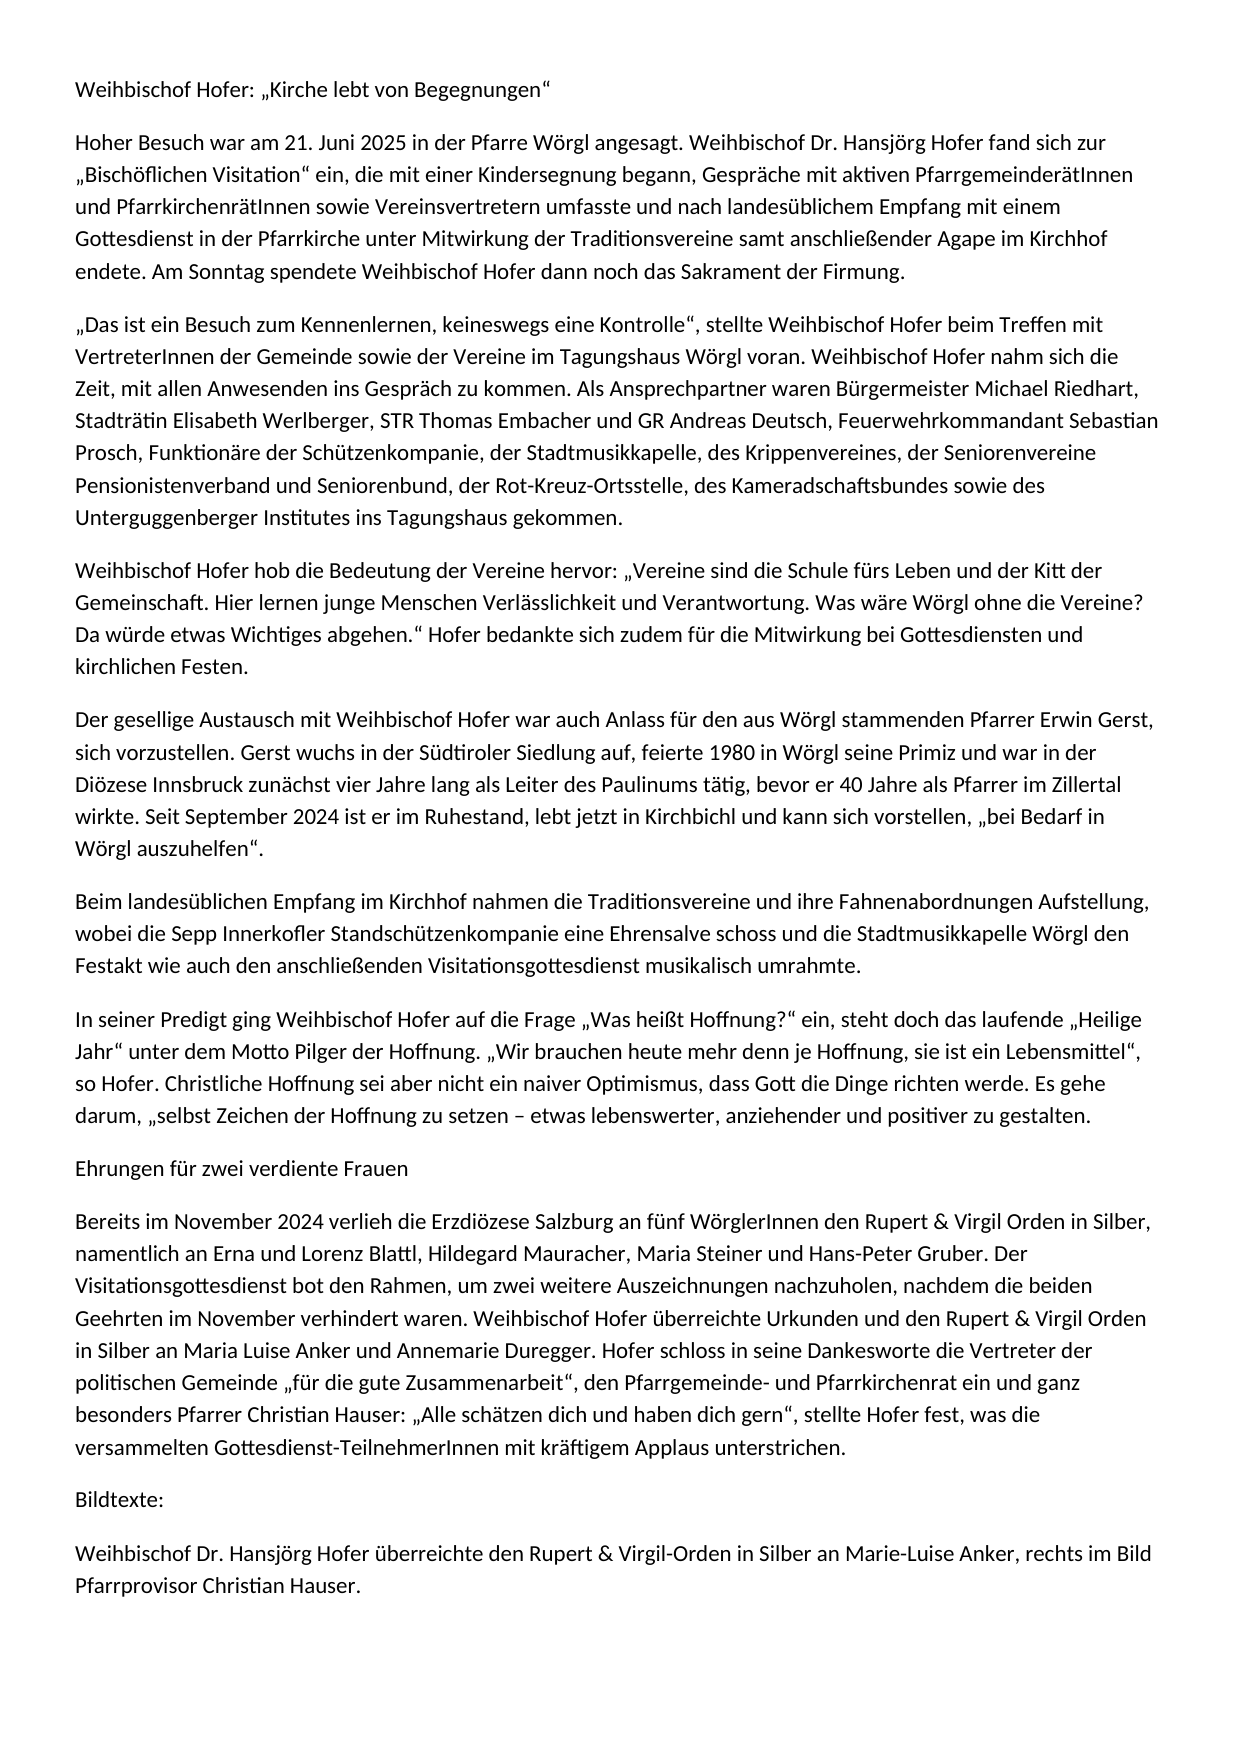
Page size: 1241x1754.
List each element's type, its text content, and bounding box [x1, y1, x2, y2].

text Bereits im November 2024 verlieh die Erzdiözese Salzburg an fünf WörglerInnen den Rupert & Virgil Orden in Silber, namentlich an Erna und Lorenz Blattl, Hildegard Mauracher, Maria Steiner und Hans-Peter Gruber. Der Visitationsgottesdienst bot den Rahmen, um zwei weitere Auszeichnungen nachzuholen, nachdem die beiden Geehrten im November verhindert waren. Weihbischof Hofer überreichte Urkunden und den Rupert & Virgil Orden in Silber an Maria Luise Anker und Annemarie Duregger. Hofer schloss in seine Dankesworte die Vertreter der politischen Gemeinde „für die gute Zusammenarbeit“, den Pfarrgemeinde- und Pfarrkirchenrat ein und ganz besonders Pfarrer Christian Hauser: „Alle schätzen dich und haben dich gern“, stellte Hofer fest, was die versammelten Gottesdienst-TeilnehmerInnen mit kräftigem Applaus unterstrichen. [75, 1207, 1165, 1461]
text Weihbischof Dr. Hansjörg Hofer überreichte den Rupert & Virgil-Orden in Silber an Marie-Luise Anker, rechts im Bild Pfarrprovisor Christian Hauser. [75, 1539, 1165, 1599]
text In seiner Predigt ging Weihbischof Hofer auf die Frage „Was heißt Hoffnung?“ ein, steht doch das laufende „Heilige Jahr“ unter dem Motto Pilger der Hoffnung. „Wir brauchen heute mehr denn je Hoffnung, sie ist ein Lebensmittel“, so Hofer. Christliche Hoffnung sei aber nicht ein naiver Optimismus, dass Gott die Dinge richten werde. Es gehe darum, „selbst Zeichen der Hoffnung zu setzen – etwas lebenswerter, anziehender und positiver zu gestalten. [75, 1005, 1165, 1129]
text Ehrungen für zwei verdiente Frauen [75, 1154, 1165, 1182]
text Hoher Besuch war am 21. Juni 2025 in der Pfarre Wörgl angesagt. Weihbischof Dr. Hansjörg Hofer fand sich zur „Bischöflichen Visitation“ ein, die mit einer Kindersegnung begann, Gespräche mit aktiven PfarrgemeinderätInnen und PfarrkirchenrätInnen sowie Vereinsvertretern umfasste und nach landesüblichem Empfang mit einem Gottesdienst in der Pfarrkirche unter Mitwirkung der Traditionsvereine samt anschließender Agape im Kirchhof endete. Am Sonntag spendete Weihbischof Hofer dann noch das Sakrament der Firmung. [75, 128, 1165, 285]
text „Das ist ein Besuch zum Kennenlernen, keineswegs eine Kontrolle“, stellte Weihbischof Hofer beim Treffen mit VertreterInnen der Gemeinde sowie der Vereine im Tagungshaus Wörgl voran. Weihbischof Hofer nahm sich die Zeit, mit allen Anwesenden ins Gespräch zu kommen. Als Ansprechpartner waren Bürgermeister Michael Riedhart, Stadträtin Elisabeth Werlberger, STR Thomas Embacher und GR Andreas Deutsch, Feuerwehrkommandant Sebastian Prosch, Funktionäre der Schützenkompanie, der Stadtmusikkapelle, des Krippenvereines, der Seniorenvereine Pensionistenverband und Seniorenbund, der Rot-Kreuz-Ortsstelle, des Kameradschaftsbundes sowie des Unterguggenberger Institutes ins Tagungshaus gekommen. [75, 310, 1165, 531]
text Weihbischof Hofer hob die Bedeutung der Vereine hervor: „Vereine sind die Schule fürs Leben und der Kitt der Gemeinschaft. Hier lernen junge Menschen Verlässlichkeit und Verantwortung. Was wäre Wörgl ohne die Vereine? Da würde etwas Wichtiges abgehen.“ Hofer bedankte sich zudem für die Mitwirkung bei Gottesdiensten und kirchlichen Festen. [75, 556, 1165, 681]
text Weihbischof Hofer: „Kirche lebt von Begegnungen“ [75, 75, 1165, 103]
text Beim landesüblichen Empfang im Kirchhof nahmen die Traditionsvereine und ihre Fahnenabordnungen Aufstellung, wobei die Sepp Innerkofler Standschützenkompanie eine Ehrensalve schoss und die Stadtmusikkapelle Wörgl den Festakt wie auch den anschließenden Visitationsgottesdienst musikalisch umrahmte. [75, 887, 1165, 980]
text Bildtexte: [75, 1486, 1165, 1514]
text Der gesellige Austausch mit Weihbischof Hofer war auch Anlass für den aus Wörgl stammenden Pfarrer Erwin Gerst, sich vorzustellen. Gerst wuchs in der Südtiroler Siedlung auf, feierte 1980 in Wörgl seine Primiz und war in der Diözese Innsbruck zunächst vier Jahre lang als Leiter des Paulinums tätig, bevor er 40 Jahre als Pfarrer im Zillertal wirkte. Seit September 2024 ist er im Ruhestand, lebt jetzt in Kirchbichl und kann sich vorstellen, „bei Bedarf in Wörgl auszuhelfen“. [75, 706, 1165, 862]
